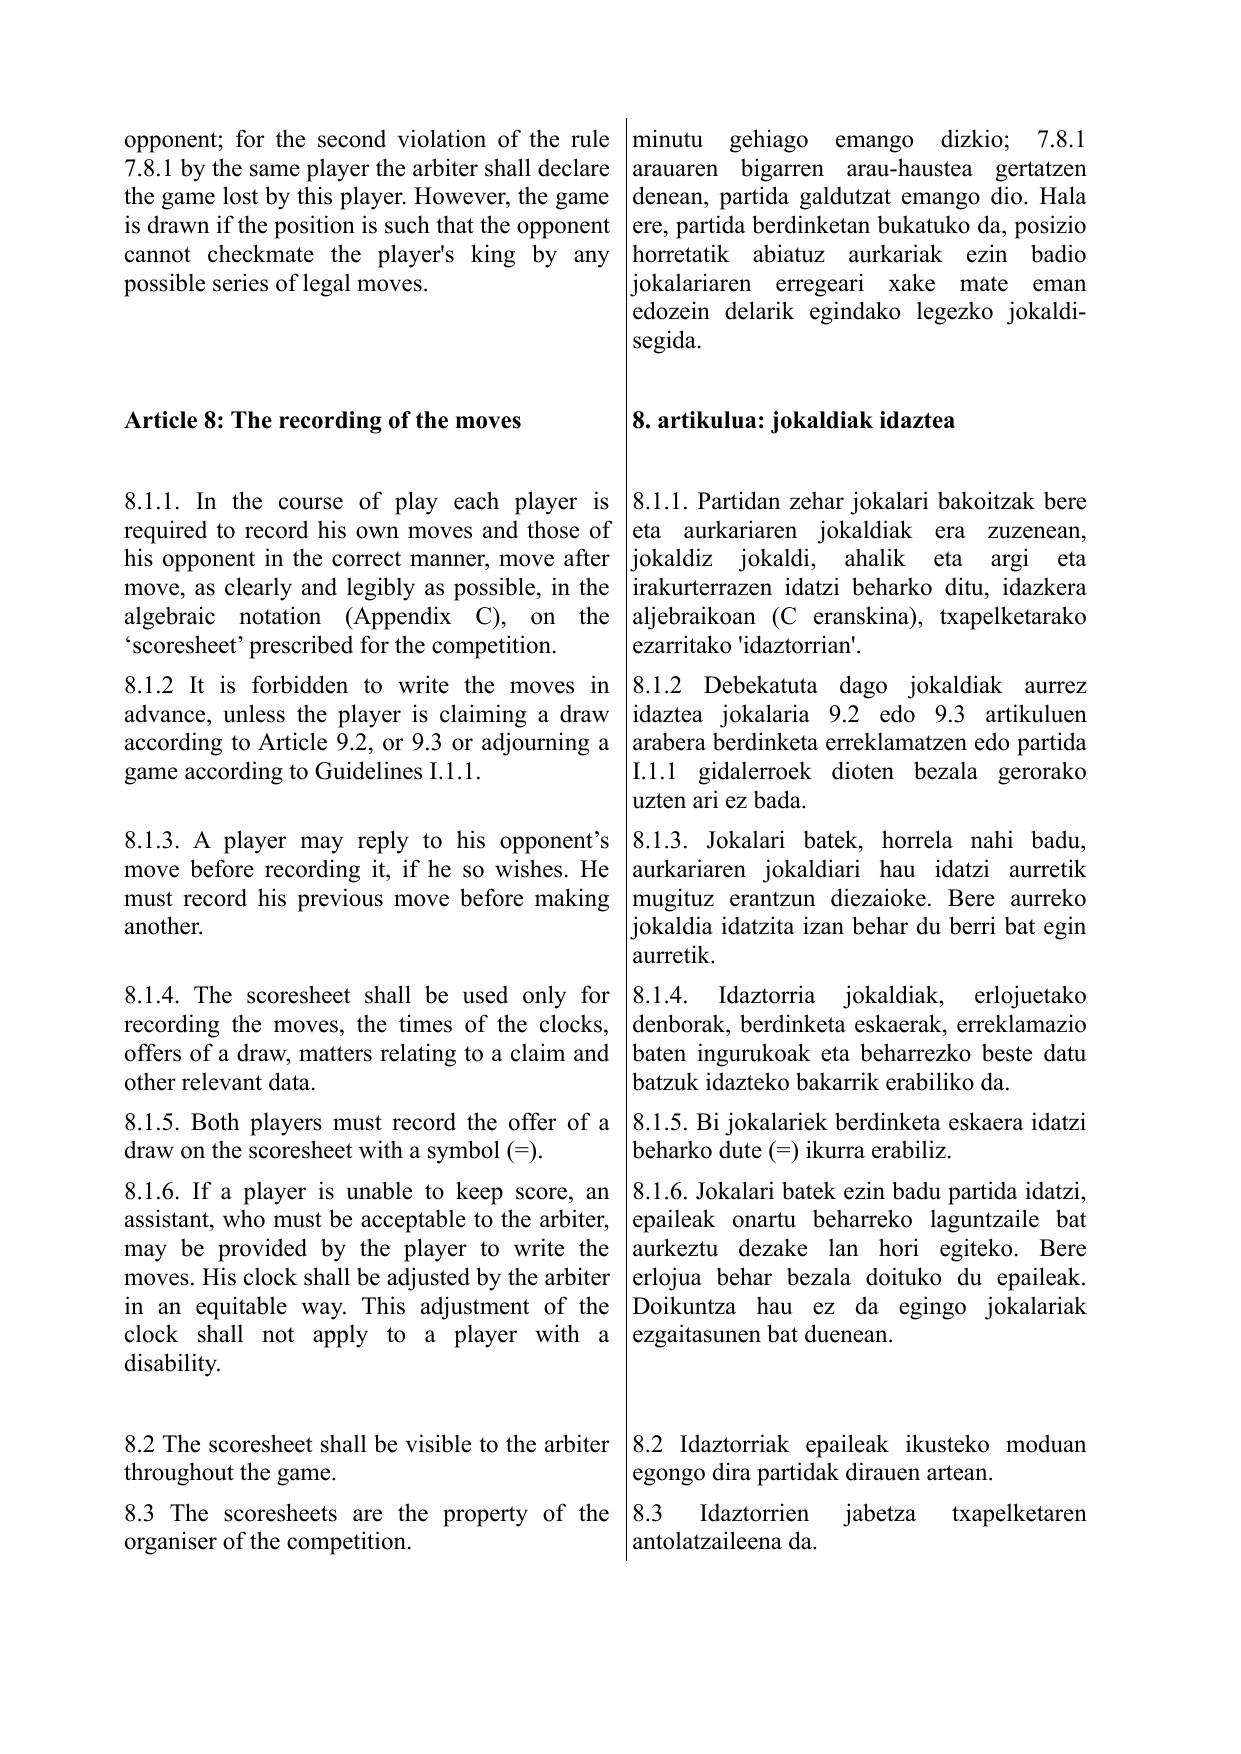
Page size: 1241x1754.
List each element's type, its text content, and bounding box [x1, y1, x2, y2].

table_cell 8.1.5. Both players must record the offer of a draw on the scoresheet with a symbol (=). [118, 1101, 616, 1170]
table_cell [118, 360, 616, 400]
table_cell [627, 360, 1093, 400]
table_cell [616, 819, 626, 974]
table_cell [616, 975, 626, 1101]
table_cell 8. artikulua: jokaldiak idaztea [627, 400, 1093, 440]
table_cell 8.3 The scoresheets are the property of the organiser of the competition. [118, 1492, 616, 1561]
table_cell 8.2 Idaztorriak epaileak ikusteko moduan egongo dira partidak dirauen artean. [627, 1423, 1093, 1492]
table_cell 8.1.4. The scoresheet shall be used only for recording the moves, the times of the clocks, offers of a draw, matters relating to a claim and other relevant data. [118, 975, 616, 1101]
table_cell 8.1.1. Partidan zehar jokalari bakoitzak bere eta aurkariaren jokaldiak era zuzenean, jokaldiz jokaldi, ahalik eta argi eta irakurterrazen idatzi beharko ditu, idazkera aljebraikoan (C eranskina), txapelketarako ezarritako 'idaztorrian'. [627, 480, 1093, 664]
table_cell [616, 1492, 626, 1561]
table_cell [616, 1383, 626, 1423]
table_cell [616, 480, 626, 664]
table_cell [616, 1101, 626, 1170]
table_cell [616, 664, 626, 819]
table_cell 8.1.5. Bi jokalariek berdinketa eskaera idatzi beharko dute (=) ikurra erabiliz. [627, 1101, 1093, 1170]
table_cell 8.1.4. Idaztorria jokaldiak, erlojuetako denborak, berdinketa eskaerak, erreklamazio baten ingurukoak eta beharrezko beste datu batzuk idazteko bakarrik erabiliko da. [627, 975, 1093, 1101]
table_cell 8.1.3. A player may reply to his opponent’s move before recording it, if he so wishes. He must record his previous move before making another. [118, 819, 616, 974]
table_cell [118, 1383, 616, 1423]
table_cell Article 8: The recording of the moves [118, 400, 616, 440]
table_cell [118, 440, 616, 480]
table_cell 8.2 The scoresheet shall be visible to the arbiter throughout the game. [118, 1423, 616, 1492]
table_cell [616, 1170, 626, 1383]
table_cell 8.3 Idaztorrien jabetza txapelketaren antolatzaileena da. [627, 1492, 1093, 1561]
table_cell 8.1.6. Jokalari batek ezin badu partida idatzi, epaileak onartu beharreko laguntzaile bat aurkeztu dezake lan hori egiteko. Bere erlojua behar bezala doituko du epaileak. Doikuntza hau ez da egingo jokalariak ezgaitasunen bat duenean. [627, 1170, 1093, 1383]
table_cell opponent; for the second violation of the rule 7.8.1 by the same player the arbiter shall declare the game lost by this player. However, the game is drawn if the position is such that the opponent cannot checkmate the player's king by any possible series of legal moves. [118, 118, 616, 359]
table_cell 8.1.3. Jokalari batek, horrela nahi badu, aurkariaren jokaldiari hau idatzi aurretik mugituz erantzun diezaioke. Bere aurreko jokaldia idatzita izan behar du berri bat egin aurretik. [627, 819, 1093, 974]
table_cell [616, 440, 626, 480]
table_cell 8.1.2 Debekatuta dago jokaldiak aurrez idaztea jokalaria 9.2 edo 9.3 artikuluen arabera berdinketa erreklamatzen edo partida I.1.1 gidalerroek dioten bezala gerorako uzten ari ez bada. [627, 664, 1093, 819]
table_cell 8.1.6. If a player is unable to keep score, an assistant, who must be acceptable to the arbiter, may be provided by the player to write the moves. His clock shall be adjusted by the arbiter in an equitable way. This adjustment of the clock shall not apply to a player with a disability. [118, 1170, 616, 1383]
table_cell minutu gehiago emango dizkio; 7.8.1 arauaren bigarren arau-haustea gertatzen denean, partida galdutzat emango dio. Hala ere, partida berdinketan bukatuko da, posizio horretatik abiatuz aurkariak ezin badio jokalariaren erregeari xake mate eman edozein delarik egindako legezko jokaldi-segida. [627, 118, 1093, 359]
table_cell [616, 360, 626, 400]
table_cell 8.1.1. In the course of play each player is required to record his own moves and those of his opponent in the correct manner, move after move, as clearly and legibly as possible, in the algebraic notation (Appendix C), on the ‘scoresheet’ prescribed for the competition. [118, 480, 616, 664]
table_cell [627, 1383, 1093, 1423]
table_cell [616, 400, 626, 440]
table_cell [616, 1423, 626, 1492]
table_cell [627, 440, 1093, 480]
table_cell 8.1.2 It is forbidden to write the moves in advance, unless the player is claiming a draw according to Article 9.2, or 9.3 or adjourning a game according to Guidelines I.1.1. [118, 664, 616, 819]
table_cell [616, 118, 626, 359]
